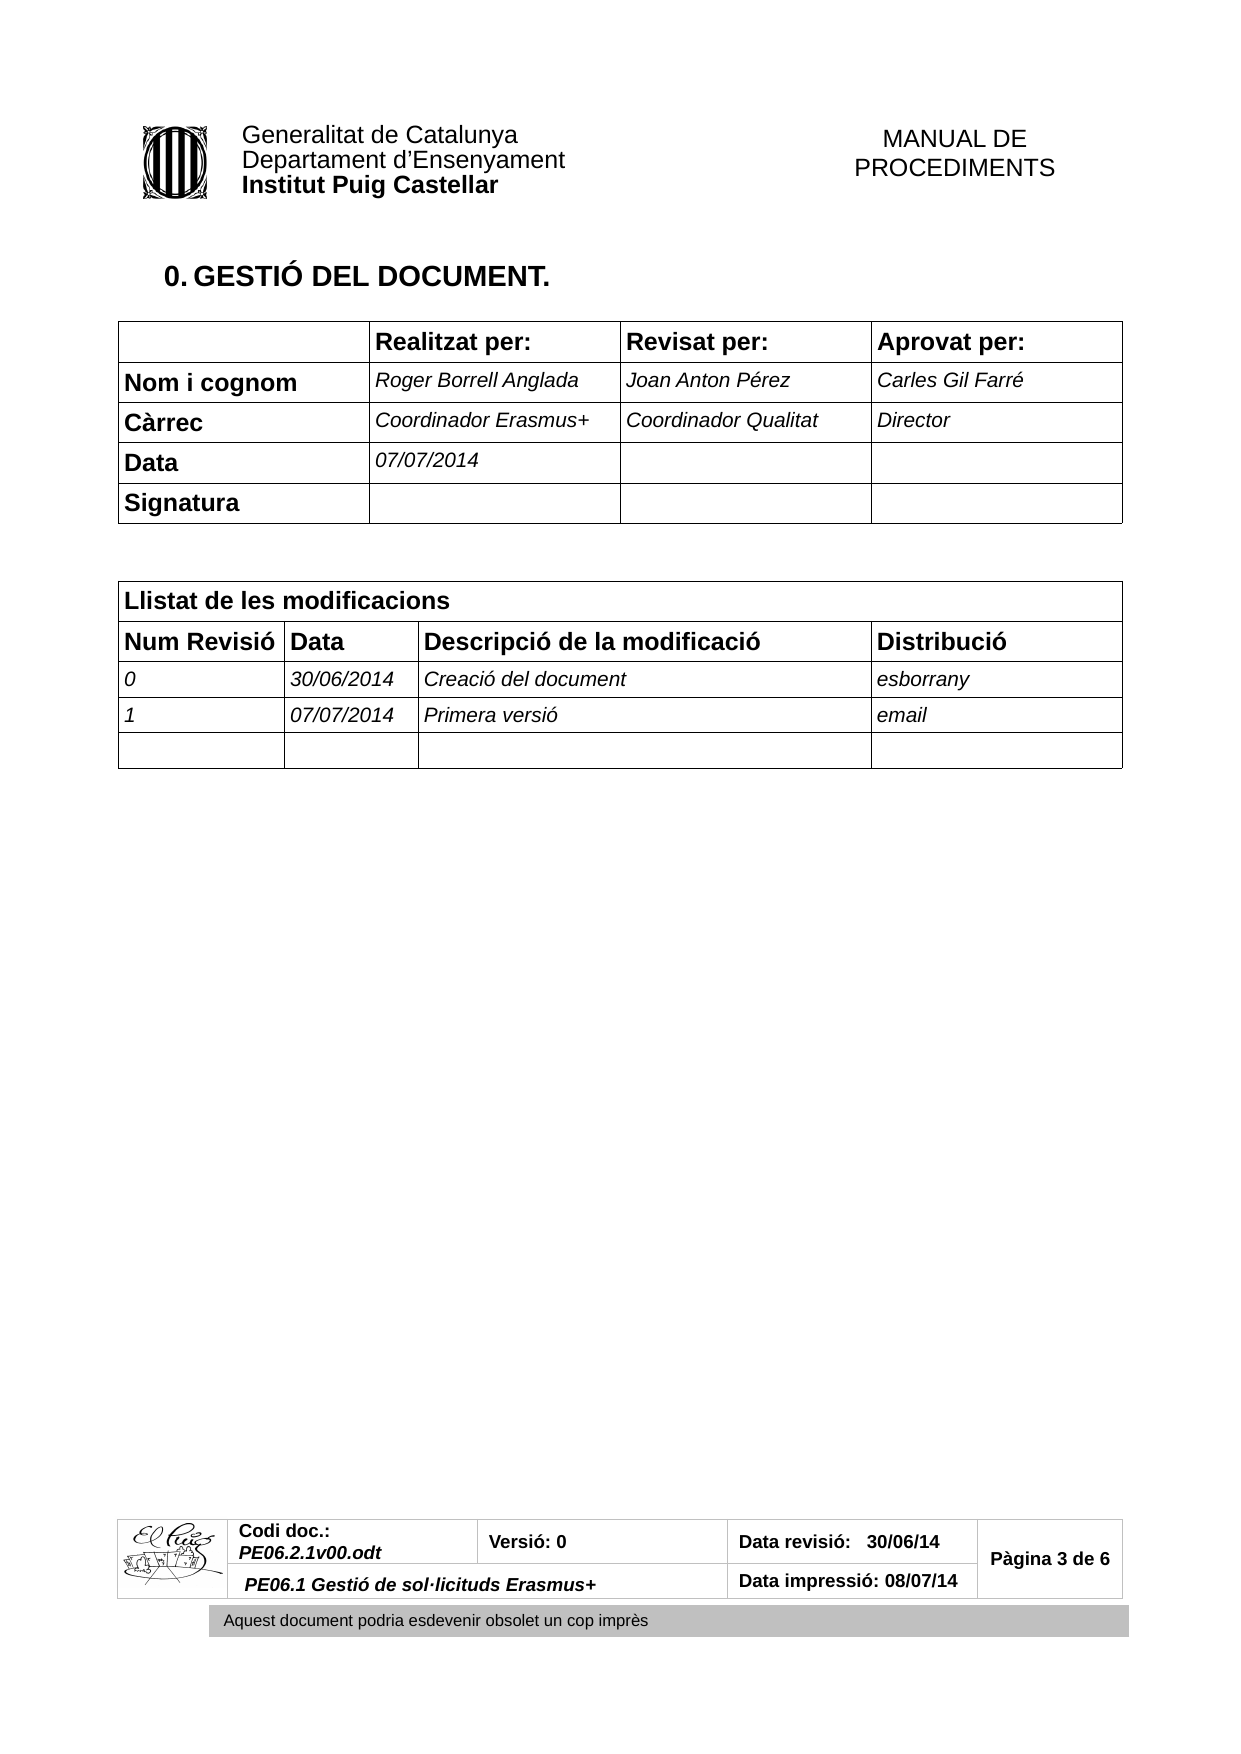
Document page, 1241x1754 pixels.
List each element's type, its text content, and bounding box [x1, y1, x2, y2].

table_cell email [872, 698, 1122, 732]
table_cell Primera versió [419, 698, 871, 732]
table_header Realitzat per: [370, 322, 620, 362]
table_cell [370, 484, 620, 523]
table_cell [419, 733, 871, 768]
table_cell Coordinador Erasmus+ [370, 403, 620, 442]
picture [143, 126, 207, 199]
table_cell Signatura [119, 484, 369, 523]
table_cell Distribució [872, 622, 1122, 661]
table_cell Roger Borrell Anglada [370, 363, 620, 402]
table_cell 1 [119, 698, 284, 732]
table_cell [621, 443, 871, 483]
table_cell [872, 443, 1122, 483]
table_cell Director [872, 403, 1122, 442]
table_cell Coordinador Qualitat [621, 403, 871, 442]
table_header Revisat per: [621, 322, 871, 362]
table_cell Carles Gil Farré [872, 363, 1122, 402]
table_cell Joan Anton Pérez [621, 363, 871, 402]
list GESTIÓ DEL DOCUMENT. [156, 259, 1122, 293]
picture [114, 1516, 227, 1588]
table_cell 07/07/2014 [285, 698, 418, 732]
table_cell 07/07/2014 [370, 443, 620, 483]
table_cell Descripció de la modificació [419, 622, 871, 661]
table_cell Num Revisió [119, 622, 284, 661]
table_cell Creació del document [419, 662, 871, 697]
table_header Aprovat per: [872, 322, 1122, 362]
table_cell [285, 733, 418, 768]
table_cell Càrrec [119, 403, 369, 442]
picture [118, 1520, 227, 1588]
table_cell esborrany [872, 662, 1122, 697]
table_header [119, 322, 369, 362]
table_cell 30/06/2014 [285, 662, 418, 697]
table_cell 0 [119, 662, 284, 697]
table_cell [872, 484, 1122, 523]
table_cell [119, 733, 284, 768]
table_cell Data [119, 443, 369, 483]
table_cell [872, 733, 1122, 768]
table_header Llistat de les modificacions [119, 582, 1122, 621]
table_cell Data [285, 622, 418, 661]
table_cell [621, 484, 871, 523]
table_cell Nom i cognom [119, 363, 369, 402]
